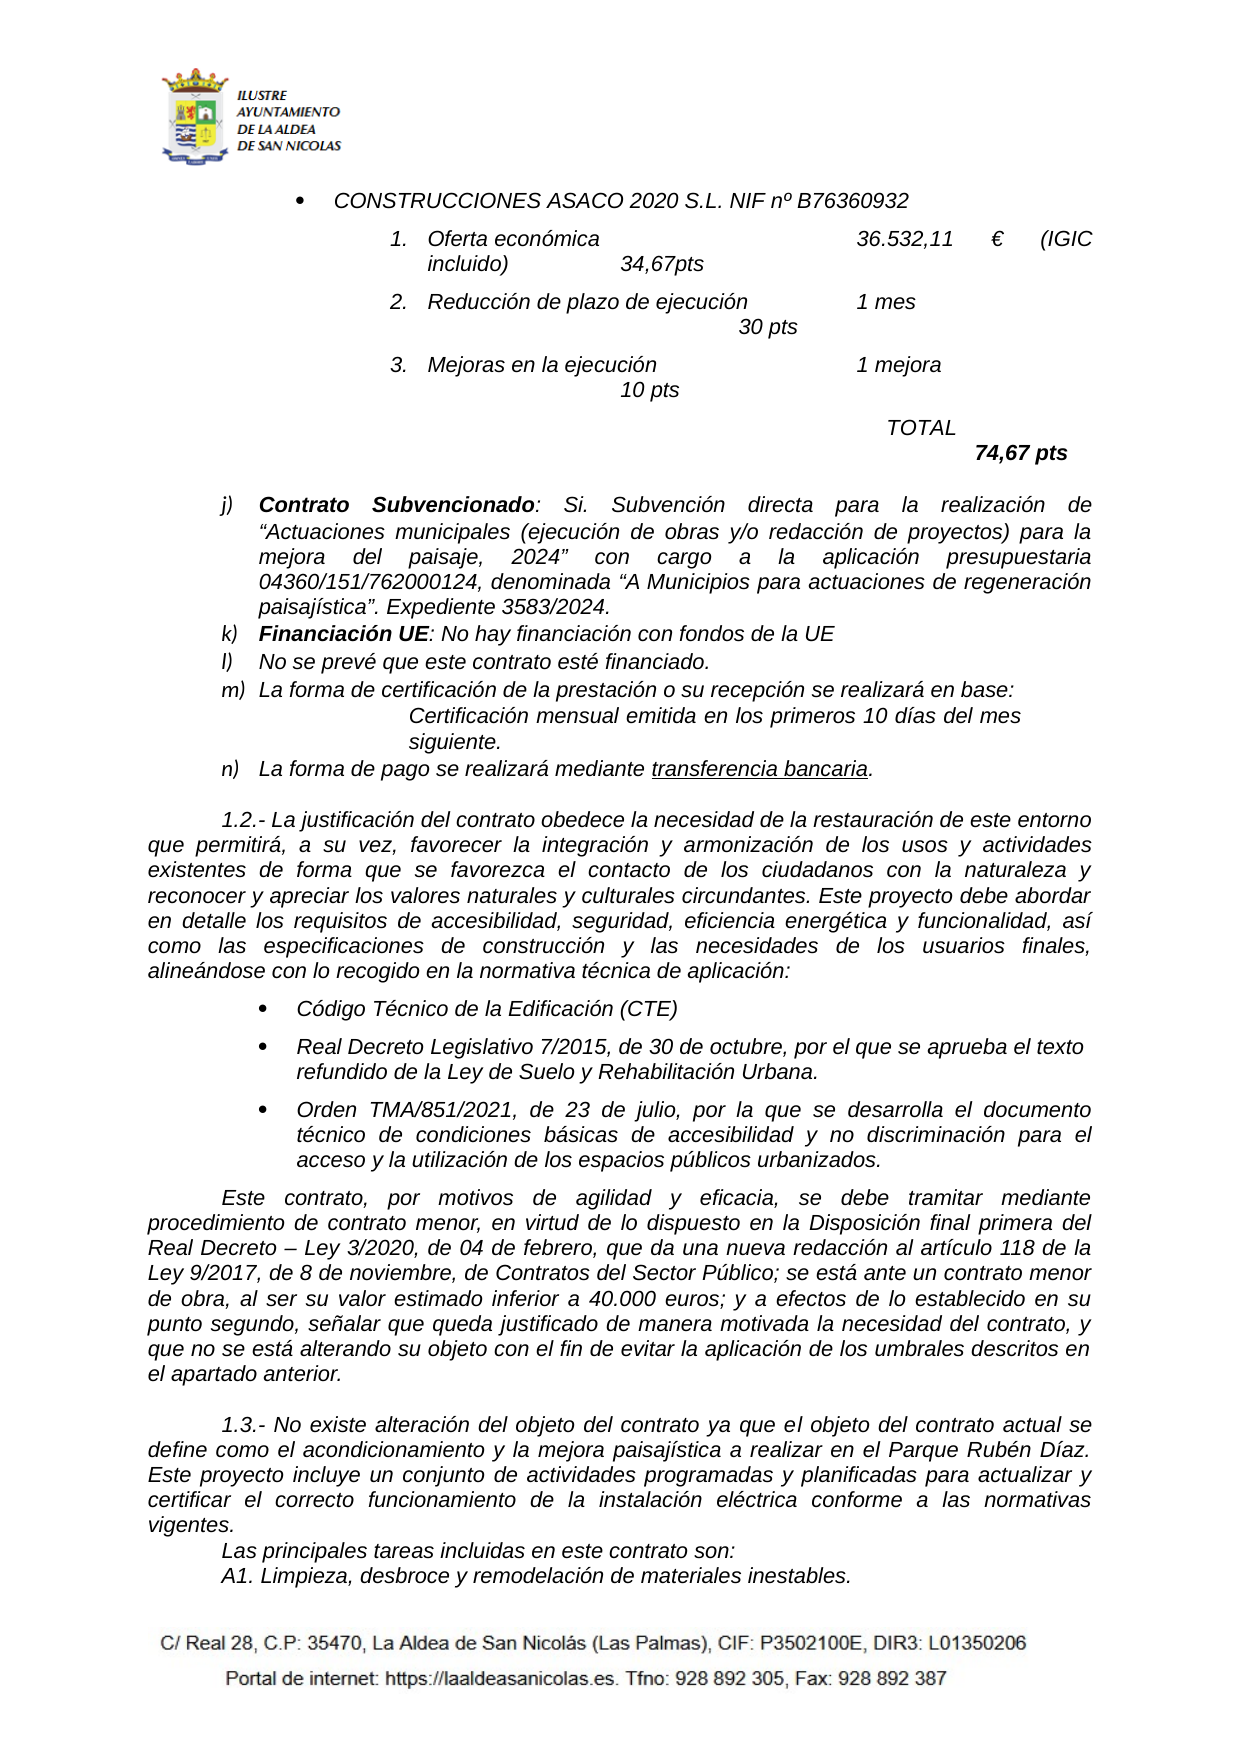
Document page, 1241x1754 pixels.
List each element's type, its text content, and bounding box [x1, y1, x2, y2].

text Las principales tareas incluidas en este contrato son: [148, 1537, 1093, 1563]
text Certificación mensual emitida en los primeros 10 días del mes siguiente. [408, 703, 1022, 754]
text Este contrato, por motivos de agilidad y eficacia, se debe tramitar mediante procedimiento de contrato menor, en virtud de lo dispuesto en la Disposición final primera del Real Decreto – Ley 3/2020, de 04 de febrero, que da una nueva redacción al artículo 118 de la Ley 9/2017, de 8 de noviembre, de Contratos del Sector Público; se está ante un contrato menor de obra, al ser su valor estimado inferior a 40.000 euros; y a efectos de lo establecido en su punto segundo, señalar que queda justificado de manera motivada la necesidad del contrato, y que no se está alterando su objeto con el fin de evitar la aplicación de los umbrales descritos en el apartado anterior. [148, 1184, 1093, 1386]
picture [149, 1627, 1034, 1694]
picture [148, 60, 357, 173]
list La forma de pago se realizará mediante transferencia bancaria. [221, 754, 1093, 782]
list TOTAL 74,67 pts [886, 415, 1093, 465]
list Financiación UE: No hay financiación con fondos de la UE [221, 619, 1093, 647]
list Real Decreto Legislativo 7/2015, de 30 de octubre, por el que se aprueba el texto refundido de la Ley de Suelo y Rehabilitación Urbana. [259, 1033, 1093, 1084]
list Oferta económica 36.532,11 € (IGIC incluido) 34,67pts [390, 226, 1093, 277]
list CONSTRUCCIONES ASACO 2020 S.L. NIF nº B76360932 [296, 188, 1093, 214]
list Contrato Subvencionado: Si. Subvención directa para la realización de “Actuaciones municipales (ejecución de obras y/o redacción de proyectos) para la mejora del paisaje, 2024” con cargo a la aplicación presupuestaria 04360/151/762000124, denominada “A Municipios para actuaciones de regeneración paisajística”. Expediente 3583/2024. [221, 491, 1093, 619]
list Código Técnico de la Edificación (CTE) [259, 996, 1093, 1021]
list Orden TMA/851/2021, de 23 de julio, por la que se desarrolla el documento técnico de condiciones básicas de accesibilidad y no discriminación para el acceso y la utilización de los espacios públicos urbanizados. [259, 1096, 1093, 1172]
text 1.2.- La justificación del contrato obedece la necesidad de la restauración de este entorno que permitirá, a su vez, favorecer la integración y armonización de los usos y actividades existentes de forma que se favorezca el contacto de los ciudadanos con la naturaleza y reconocer y apreciar los valores naturales y culturales circundantes. Este proyecto debe abordar en detalle los requisitos de accesibilidad, seguridad, eficiencia energética y funcionalidad, así como las especificaciones de construcción y las necesidades de los usuarios finales, alineándose con lo recogido en la normativa técnica de aplicación: [148, 807, 1093, 983]
text 1.3.- No existe alteración del objeto del contrato ya que el objeto del contrato actual se define como el acondicionamiento y la mejora paisajística a realizar en el Parque Rubén Díaz. Este proyecto incluye un conjunto de actividades programadas y planificadas para actualizar y certificar el correcto funcionamiento de la instalación eléctrica conforme a las normativas vigentes. [148, 1411, 1093, 1537]
list Mejoras en la ejecución 1 mejora 10 pts [390, 352, 1093, 402]
list La forma de certificación de la prestación o su recepción se realizará en base: [221, 675, 1093, 703]
list Reducción de plazo de ejecución 1 mes 30 pts [390, 289, 1093, 339]
list No se prevé que este contrato esté financiado. [221, 647, 1093, 675]
text A1. Limpieza, desbroce y remodelación de materiales inestables. [148, 1563, 1093, 1588]
